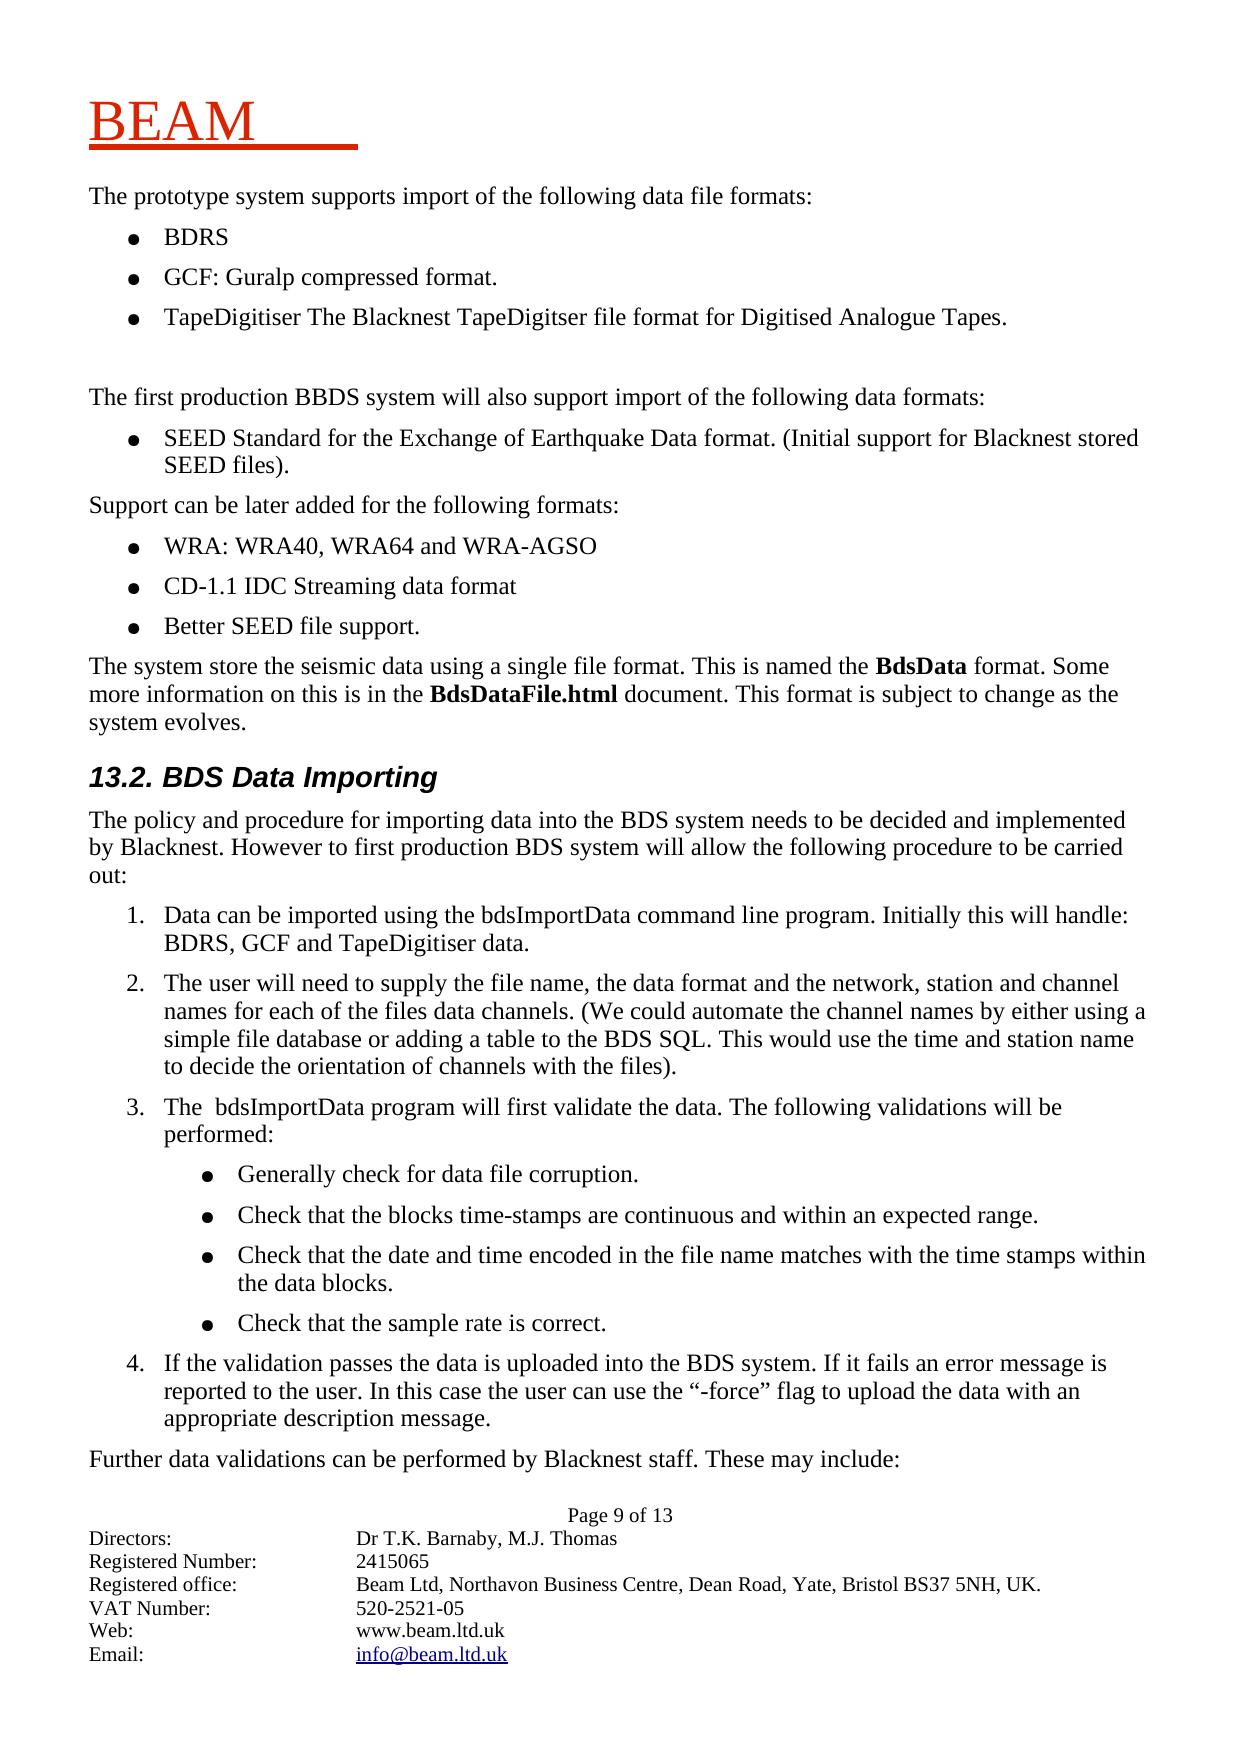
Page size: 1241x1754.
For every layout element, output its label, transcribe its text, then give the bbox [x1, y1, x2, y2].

list Check that the date and time encoded in the file name matches with the time stamps within the data blocks. [200, 1241, 1152, 1296]
list Data can be imported using the bdsImportData command line program. Initially this will handle: BDRS, GCF and TapeDigitiser data. [126, 901, 1152, 957]
list WRA: WRA40, WRA64 and WRA-AGSO [126, 532, 1152, 559]
list If the validation passes the data is uploaded into the BDS system. If it fails an error message is reported to the user. In this case the user can use the “-force” flag to upload the data with an appropriate description message. [126, 1349, 1152, 1432]
text The first production BBDS system will also support import of the following data formats: [88, 383, 1152, 411]
list SEED Standard for the Exchange of Earthquake Data format. (Initial support for Blacknest stored SEED files). [126, 424, 1152, 479]
list Check that the blocks time-stamps are continuous and within an expected range. [200, 1201, 1152, 1228]
list Better SEED file support. [126, 612, 1152, 640]
list The user will need to supply the file name, the data format and the network, station and channel names for each of the files data channels. (We could automate the channel names by either using a simple file database or adding a table to the BDS SQL. This would use the time and station name to decide the orientation of channels with the files). [126, 969, 1152, 1080]
list GCF: Guralp compressed format. [126, 263, 1152, 291]
text The policy and procedure for importing data into the BDS system needs to be decided and implemented by Blacknest. However to first production BDS system will allow the following procedure to be carried out: [88, 806, 1152, 889]
text Further data validations can be performed by Blacknest staff. These may include: [88, 1445, 1152, 1472]
list Check that the sample rate is correct. [200, 1309, 1152, 1337]
list BDRS [126, 223, 1152, 250]
list TapeDigitiser The Blacknest TapeDigitser file format for Digitised Analogue Tapes. [126, 303, 1152, 331]
subtitle BDS Data Importing [88, 761, 1152, 793]
text Support can be later added for the following formats: [88, 492, 1152, 519]
list Generally check for data file corruption. [200, 1161, 1152, 1188]
text The prototype system supports import of the following data file formats: [88, 182, 1152, 210]
text The system store the seismic data using a single file format. This is named the BdsData format. Some more information on this is in the BdsDataFile.html document. This format is subject to change as the system evolves. [88, 652, 1152, 736]
list CD-1.1 IDC Streaming data format [126, 572, 1152, 600]
list The bdsImportData program will first validate the data. The following validations will be performed: [126, 1093, 1152, 1148]
